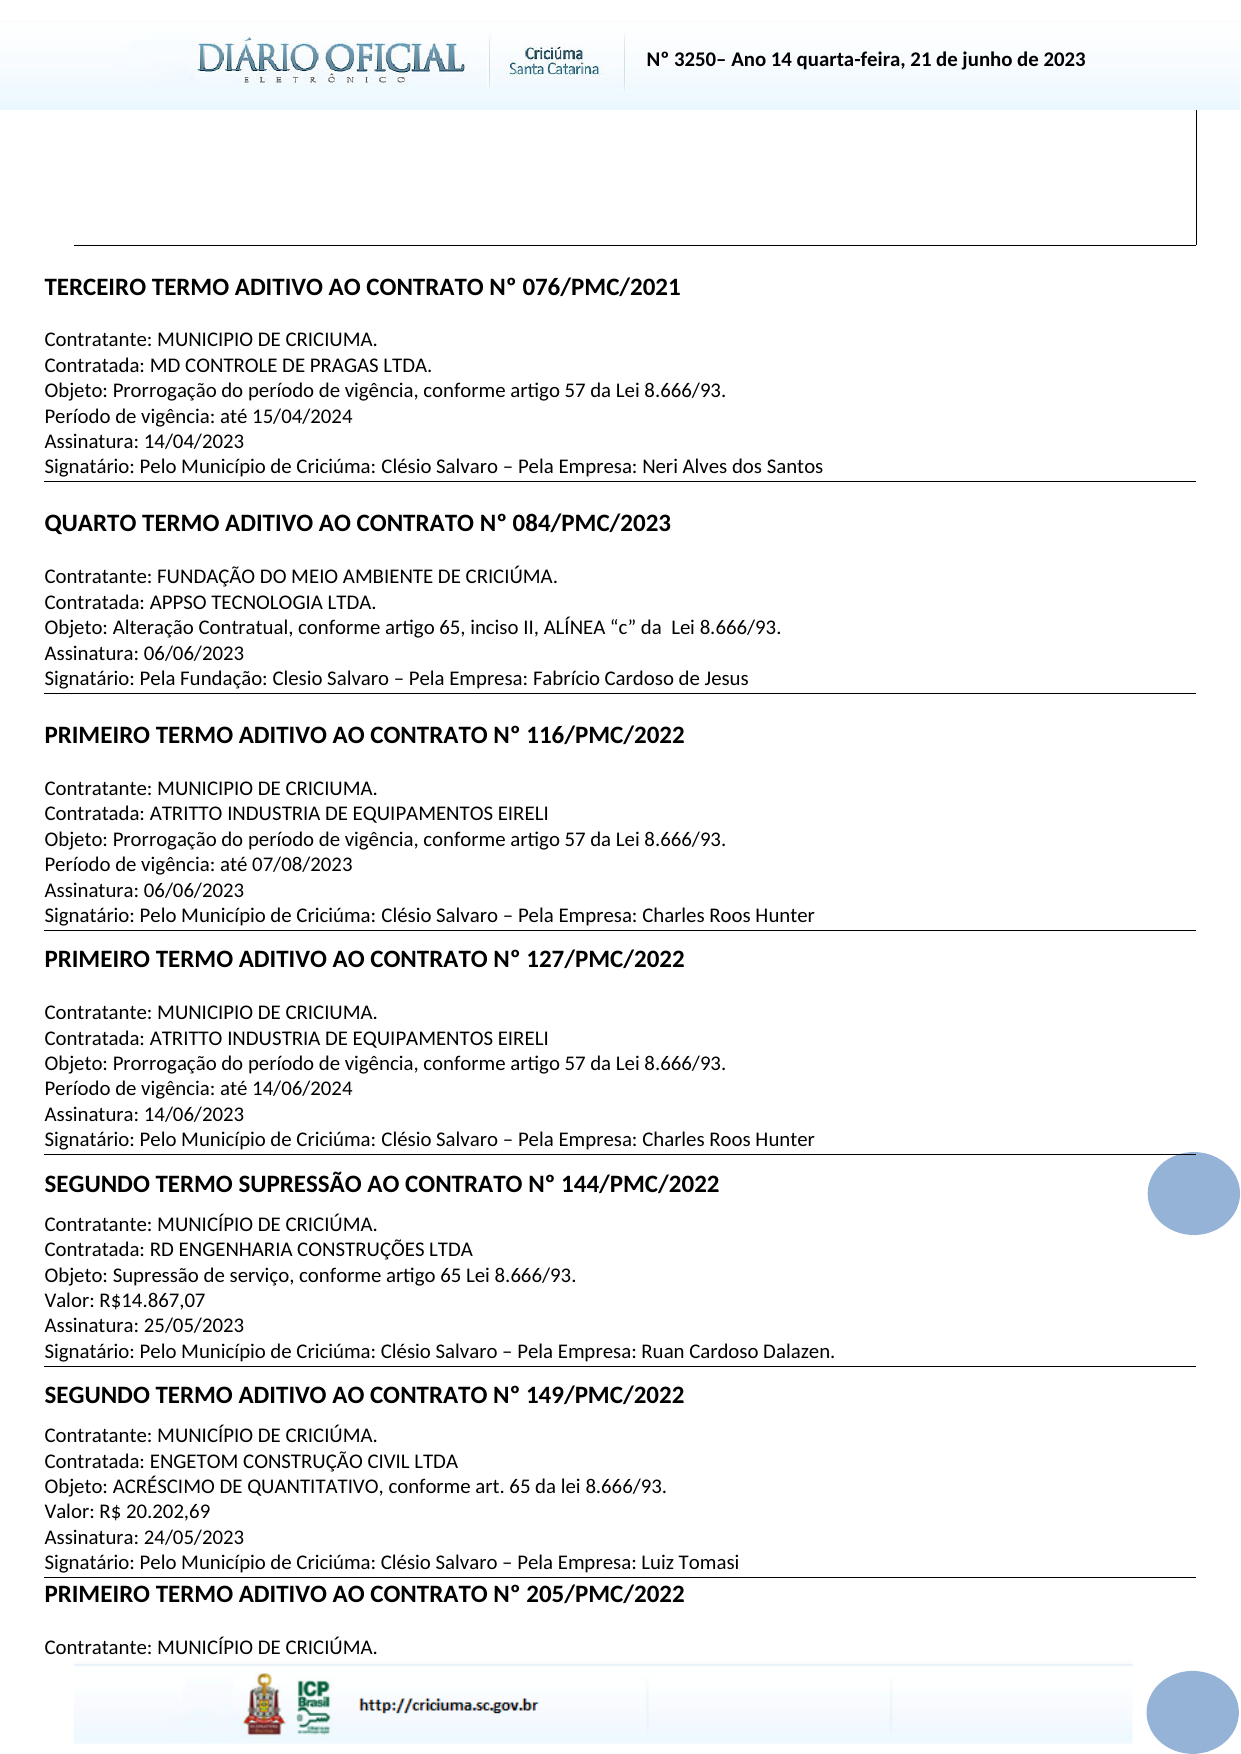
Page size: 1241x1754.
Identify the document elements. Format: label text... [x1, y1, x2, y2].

text SEGUNDO TERMO SUPRESSÃO AO CONTRATO Nº 144/PMC/2022 [44, 1168, 1156, 1198]
text Contratada: ENGETOM CONSTRUÇÃO CIVIL LTDA [44, 1448, 1196, 1473]
text Valor: R$ 20.202,69 [44, 1499, 1196, 1524]
text PRIMEIRO TERMO ADITIVO AO CONTRATO Nº 205/PMC/2022 [44, 1578, 1196, 1609]
text Contratante: MUNICIPIO DE CRICIUMA. [44, 775, 1196, 801]
text Contratada: ATRITTO INDUSTRIA DE EQUIPAMENTOS EIRELI [44, 1025, 1196, 1050]
text Objeto: ACRÉSCIMO DE QUANTITATIVO, conforme art. 65 da lei 8.666/93. [44, 1473, 1196, 1499]
text Contratante: MUNICIPIO DE CRICIUMA. [44, 327, 1196, 352]
text Objeto: Prorrogação do período de vigência, conforme artigo 57 da Lei 8.666/93. [44, 377, 1196, 403]
text Período de vigência: até 15/04/2024 [44, 403, 1196, 428]
text Assinatura: 14/04/2023 [44, 428, 1196, 454]
text Objeto: Supressão de serviço, conforme artigo 65 Lei 8.666/93. [44, 1262, 1196, 1287]
text PRIMEIRO TERMO ADITIVO AO CONTRATO Nº 127/PMC/2022 [44, 943, 1196, 974]
text Assinatura: 06/06/2023 [44, 640, 1196, 665]
text QUARTO TERMO ADITIVO AO CONTRATO Nº 084/PMC/2023 [44, 508, 1196, 538]
text PRIMEIRO TERMO ADITIVO AO CONTRATO Nº 116/PMC/2022 [44, 719, 1196, 750]
text Contratada: RD ENGENHARIA CONSTRUÇÕES LTDA [44, 1236, 1196, 1262]
text Assinatura: 24/05/2023 [44, 1524, 1196, 1549]
text Contratada: APPSO TECNOLOGIA LTDA. [44, 589, 1196, 614]
text Signatário: Pela Fundação: Clesio Salvaro – Pela Empresa: Fabrício Cardoso de Jesus [44, 665, 1196, 693]
text Assinatura: 14/06/2023 [44, 1101, 1196, 1126]
text Signatário: Pelo Município de Criciúma: Clésio Salvaro – Pela Empresa: Charles Roos Hunter [44, 902, 1196, 930]
text Assinatura: 06/06/2023 [44, 877, 1196, 902]
text Objeto: Prorrogação do período de vigência, conforme artigo 57 da Lei 8.666/93. [44, 1050, 1196, 1076]
text TERCEIRO TERMO ADITIVO AO CONTRATO Nº 076/PMC/2021 [44, 271, 1196, 301]
text Signatário: Pelo Município de Criciúma: Clésio Salvaro – Pela Empresa: Luiz Tomasi [44, 1549, 1196, 1577]
text Contratante: MUNICÍPIO DE CRICIÚMA. [44, 1211, 1193, 1236]
text Objeto: Alteração Contratual, conforme artigo 65, inciso II, ALÍNEA “c” da Lei 8.666/93. [44, 614, 1196, 640]
text Objeto: Prorrogação do período de vigência, conforme artigo 57 da Lei 8.666/93. [44, 826, 1196, 851]
text Contratante: MUNICIPIO DE CRICIUMA. [44, 999, 1196, 1025]
text Contratante: MUNICÍPIO DE CRICIÚMA. [44, 1422, 1196, 1448]
text Assinatura: 25/05/2023 [44, 1313, 1196, 1338]
text Contratada: ATRITTO INDUSTRIA DE EQUIPAMENTOS EIRELI [44, 801, 1196, 826]
text Contratada: MD CONTROLE DE PRAGAS LTDA. [44, 352, 1196, 377]
text Valor: R$14.867,07 [44, 1287, 1196, 1313]
text Período de vigência: até 14/06/2024 [44, 1076, 1196, 1101]
text SEGUNDO TERMO ADITIVO AO CONTRATO Nº 149/PMC/2022 [44, 1379, 1196, 1410]
text Signatário: Pelo Município de Criciúma: Clésio Salvaro – Pela Empresa: Neri Alves dos Santos [44, 454, 1196, 481]
text Contratante: FUNDAÇÃO DO MEIO AMBIENTE DE CRICIÚMA. [44, 563, 1196, 589]
text Período de vigência: até 07/08/2023 [44, 851, 1196, 877]
text Signatário: Pelo Município de Criciúma: Clésio Salvaro – Pela Empresa: Ruan Cardoso Dalazen. [44, 1338, 1196, 1366]
text Signatário: Pelo Município de Criciúma: Clésio Salvaro – Pela Empresa: Charles Roos Hunter [44, 1126, 1196, 1154]
text Contratante: MUNICÍPIO DE CRICIÚMA. [44, 1634, 1196, 1659]
